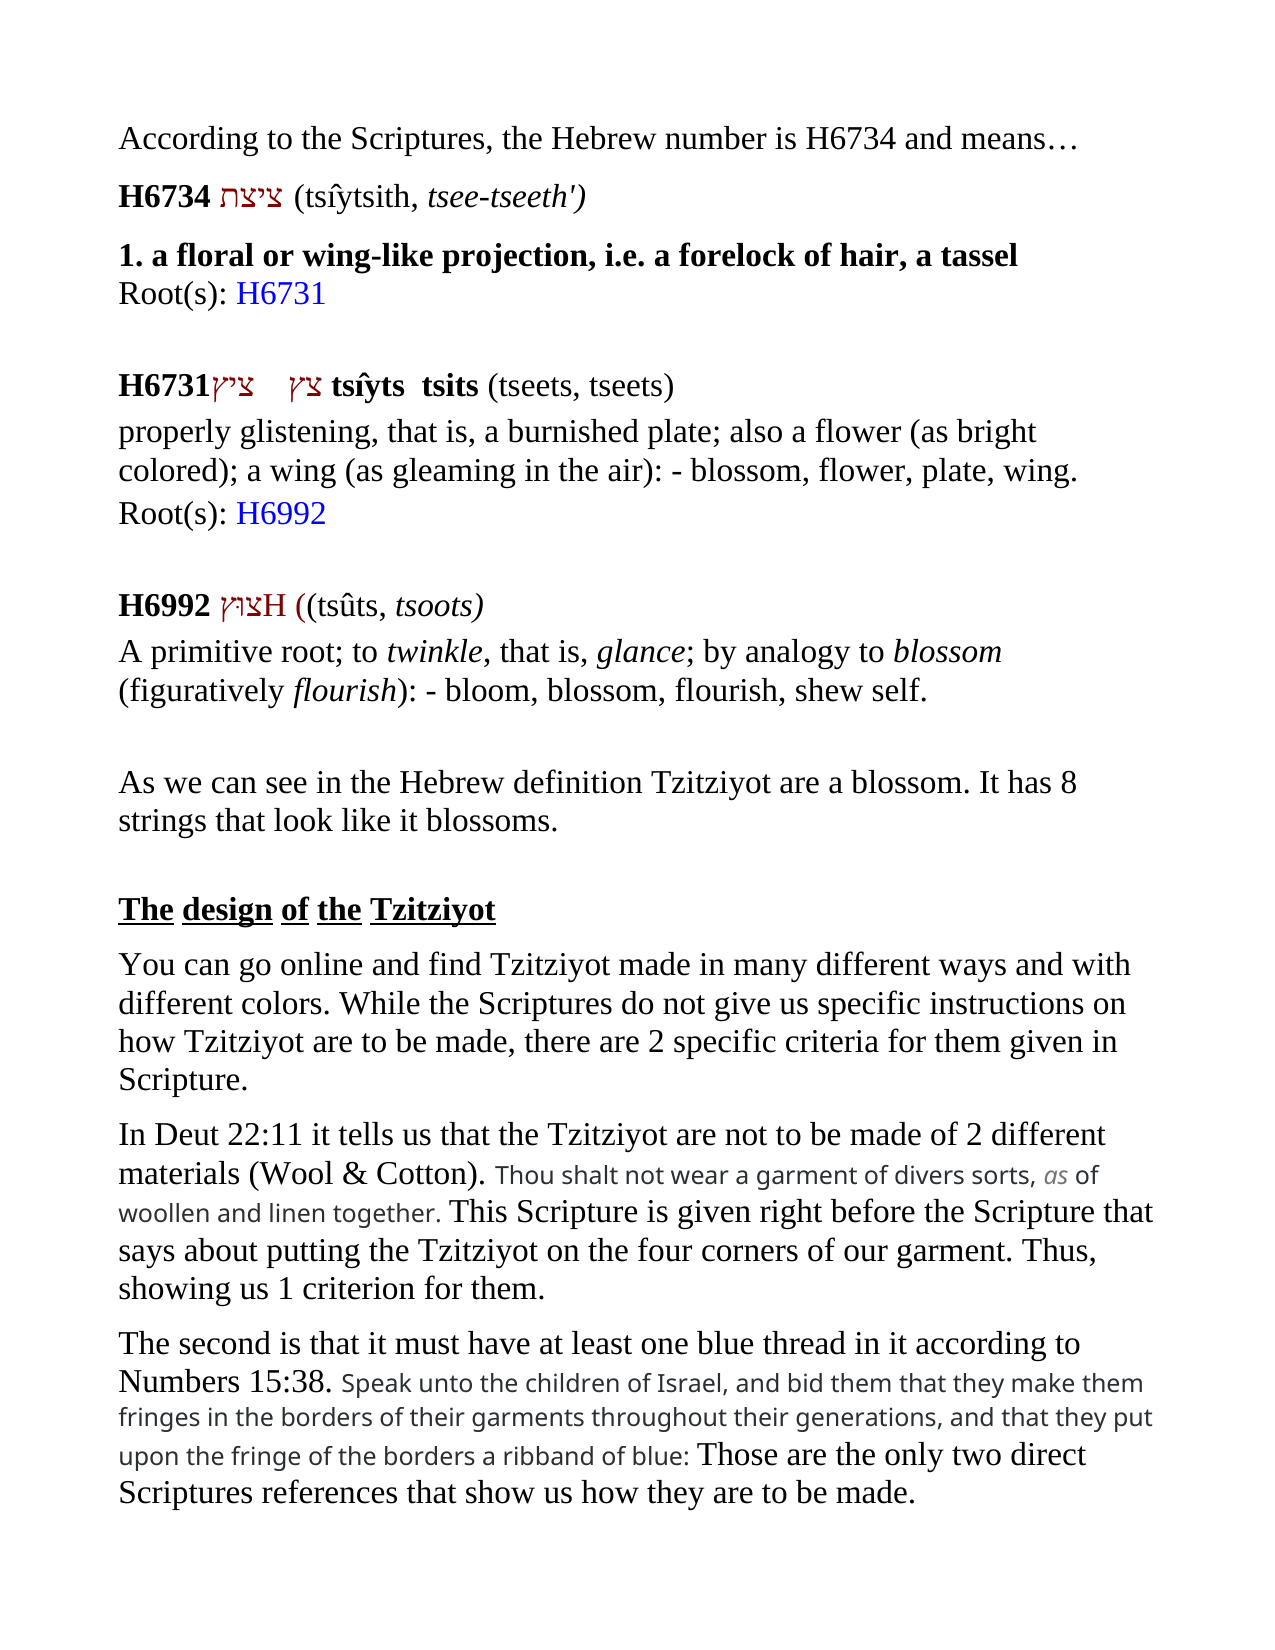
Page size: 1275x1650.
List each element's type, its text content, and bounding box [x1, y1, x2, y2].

text H6992 צוּץH ((tsûts, tsoots) [118, 585, 1157, 624]
text In Deut 22:11 it tells us that the Tzitziyot are not to be made of 2 different materials (Wool & Cotton). Thou shalt not wear a garment of divers sorts, as of woollen and linen together. This Scripture is given right before the Scripture that says about putting the Tzitziyot on the four corners of our garment. Thus, showing us 1 criterion for them. [118, 1115, 1157, 1307]
text properly glistening, that is, a burnished plate; also a flower (as bright colored); a wing (as gleaming in the air): - blossom, flower, plate, wing. [118, 412, 1157, 488]
text As we can see in the Hebrew definition Tzitziyot are a blossom. It has 8 strings that look like it blossoms. [118, 762, 1157, 839]
text Root(s): H6731 [118, 273, 1157, 312]
text 1. a floral or wing-like projection, i.e. a forelock of hair, a tassel [118, 235, 1157, 273]
text The second is that it must have at least one blue thread in it according to Numbers 15:38. Speak unto the children of Israel, and bid them that they make them fringes in the borders of their garments throughout their generations, and that they put upon the fringe of the borders a ribband of blue: Those are the only two direct Scriptures references that show us how they are to be made. [118, 1323, 1157, 1511]
text H6734 ציצת (tsı̂ytsith, tsee-tseeth') [118, 176, 1157, 215]
text According to the Scriptures, the Hebrew number is H6734 and means… [118, 118, 1157, 156]
text The design of the Tzitziyot [118, 890, 1157, 928]
text You can go online and find Tzitziyot made in many different ways and with different colors. While the Scriptures do not give us specific instructions on how Tzitziyot are to be made, there are 2 specific criteria for them given in Scripture. [118, 945, 1157, 1098]
text A primitive root; to twinkle, that is, glance; by analogy to blossom (figuratively flourish): - bloom, blossom, flourish, shew self. [118, 632, 1157, 708]
text H6731צץ ציץ tsı̂yts tsits (tseets, tseets) [118, 366, 1157, 404]
text Root(s): H6992 [118, 493, 1157, 531]
